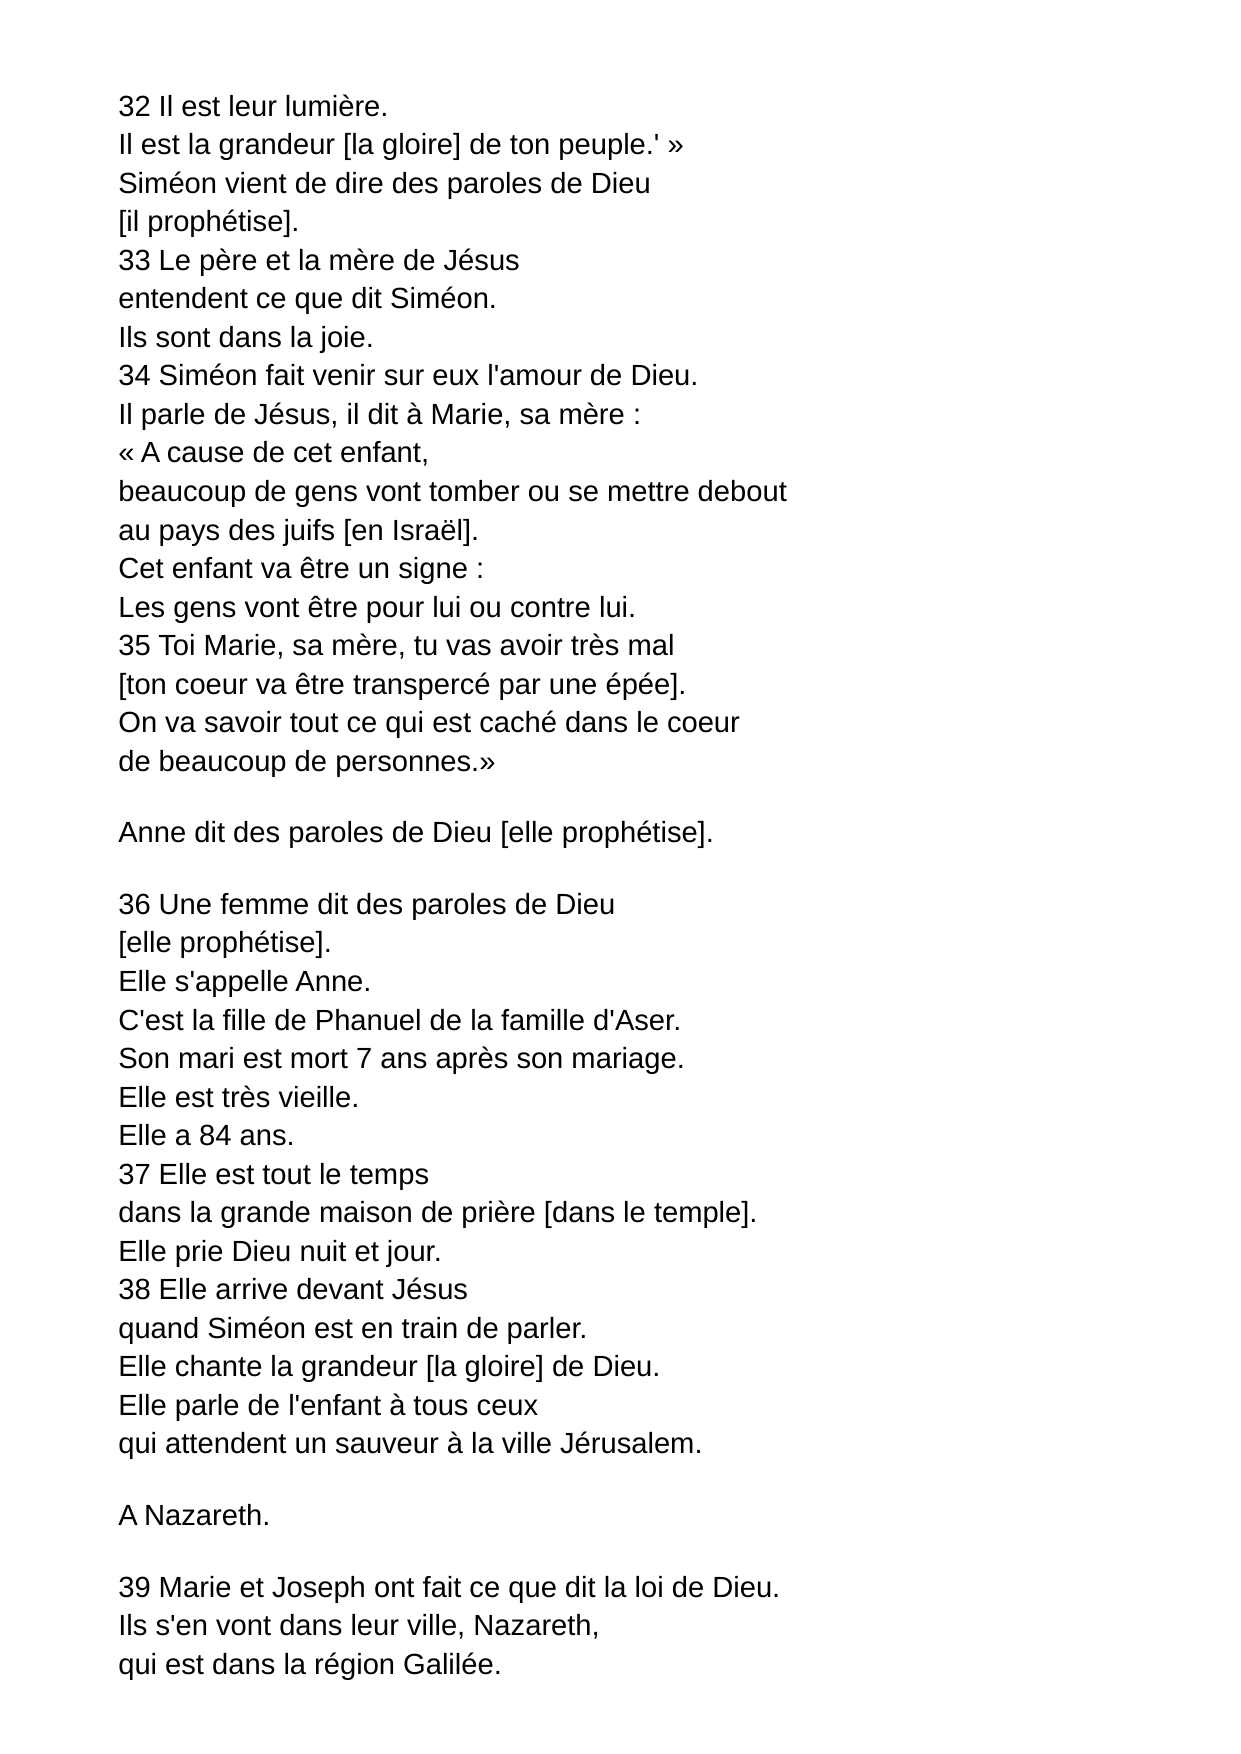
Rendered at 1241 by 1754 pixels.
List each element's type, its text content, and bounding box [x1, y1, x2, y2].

text 34 Siméon fait venir sur eux l'amour de Dieu. [118, 358, 1122, 392]
text 37 Elle est tout le temps [118, 1157, 1122, 1190]
text « A cause de cet enfant, [118, 435, 1122, 469]
text Il est la grandeur [la gloire] de ton peuple.' » [118, 127, 1122, 161]
text 39 Marie et Joseph ont fait ce que dit la loi de Dieu. [118, 1569, 1122, 1603]
text beaucoup de gens vont tomber ou se mettre debout [118, 474, 1122, 507]
text Il parle de Jésus, il dit à Marie, sa mère : [118, 397, 1122, 430]
text Elle a 84 ans. [118, 1118, 1122, 1152]
text quand Siméon est en train de parler. [118, 1311, 1122, 1344]
text Les gens vont être pour lui ou contre lui. [118, 589, 1122, 623]
text dans la grande maison de prière [dans le temple]. [118, 1195, 1122, 1229]
text 32 Il est leur lumière. [118, 88, 1122, 122]
text C'est la fille de Phanuel de la famille d'Aser. [118, 1002, 1122, 1036]
text Cet enfant va être un signe : [118, 551, 1122, 584]
text Elle est très vieille. [118, 1079, 1122, 1113]
text Son mari est mort 7 ans après son mariage. [118, 1041, 1122, 1074]
text 33 Le père et la mère de Jésus [118, 243, 1122, 276]
text [elle prophétise]. [118, 925, 1122, 959]
text 38 Elle arrive devant Jésus [118, 1272, 1122, 1306]
text Anne dit des paroles de Dieu [elle prophétise]. [118, 815, 1122, 849]
text Elle parle de l'enfant à tous ceux [118, 1388, 1122, 1421]
text Elle prie Dieu nuit et jour. [118, 1234, 1122, 1267]
text qui attendent un sauveur à la ville Jérusalem. [118, 1426, 1122, 1460]
text au pays des juifs [en Israël]. [118, 512, 1122, 546]
text Siméon vient de dire des paroles de Dieu [118, 166, 1122, 199]
text On va savoir tout ce qui est caché dans le coeur [118, 705, 1122, 739]
text Elle s'appelle Anne. [118, 964, 1122, 997]
text Ils sont dans la joie. [118, 320, 1122, 353]
text 36 Une femme dit des paroles de Dieu [118, 887, 1122, 920]
text [il prophétise]. [118, 204, 1122, 238]
text Elle chante la grandeur [la gloire] de Dieu. [118, 1349, 1122, 1383]
text qui est dans la région Galilée. [118, 1647, 1122, 1680]
text entendent ce que dit Siméon. [118, 281, 1122, 315]
text Ils s'en vont dans leur ville, Nazareth, [118, 1608, 1122, 1642]
text de beaucoup de personnes.» [118, 744, 1122, 777]
text A Nazareth. [118, 1498, 1122, 1532]
text [ton coeur va être transpercé par une épée]. [118, 667, 1122, 700]
text 35 Toi Marie, sa mère, tu vas avoir très mal [118, 628, 1122, 662]
